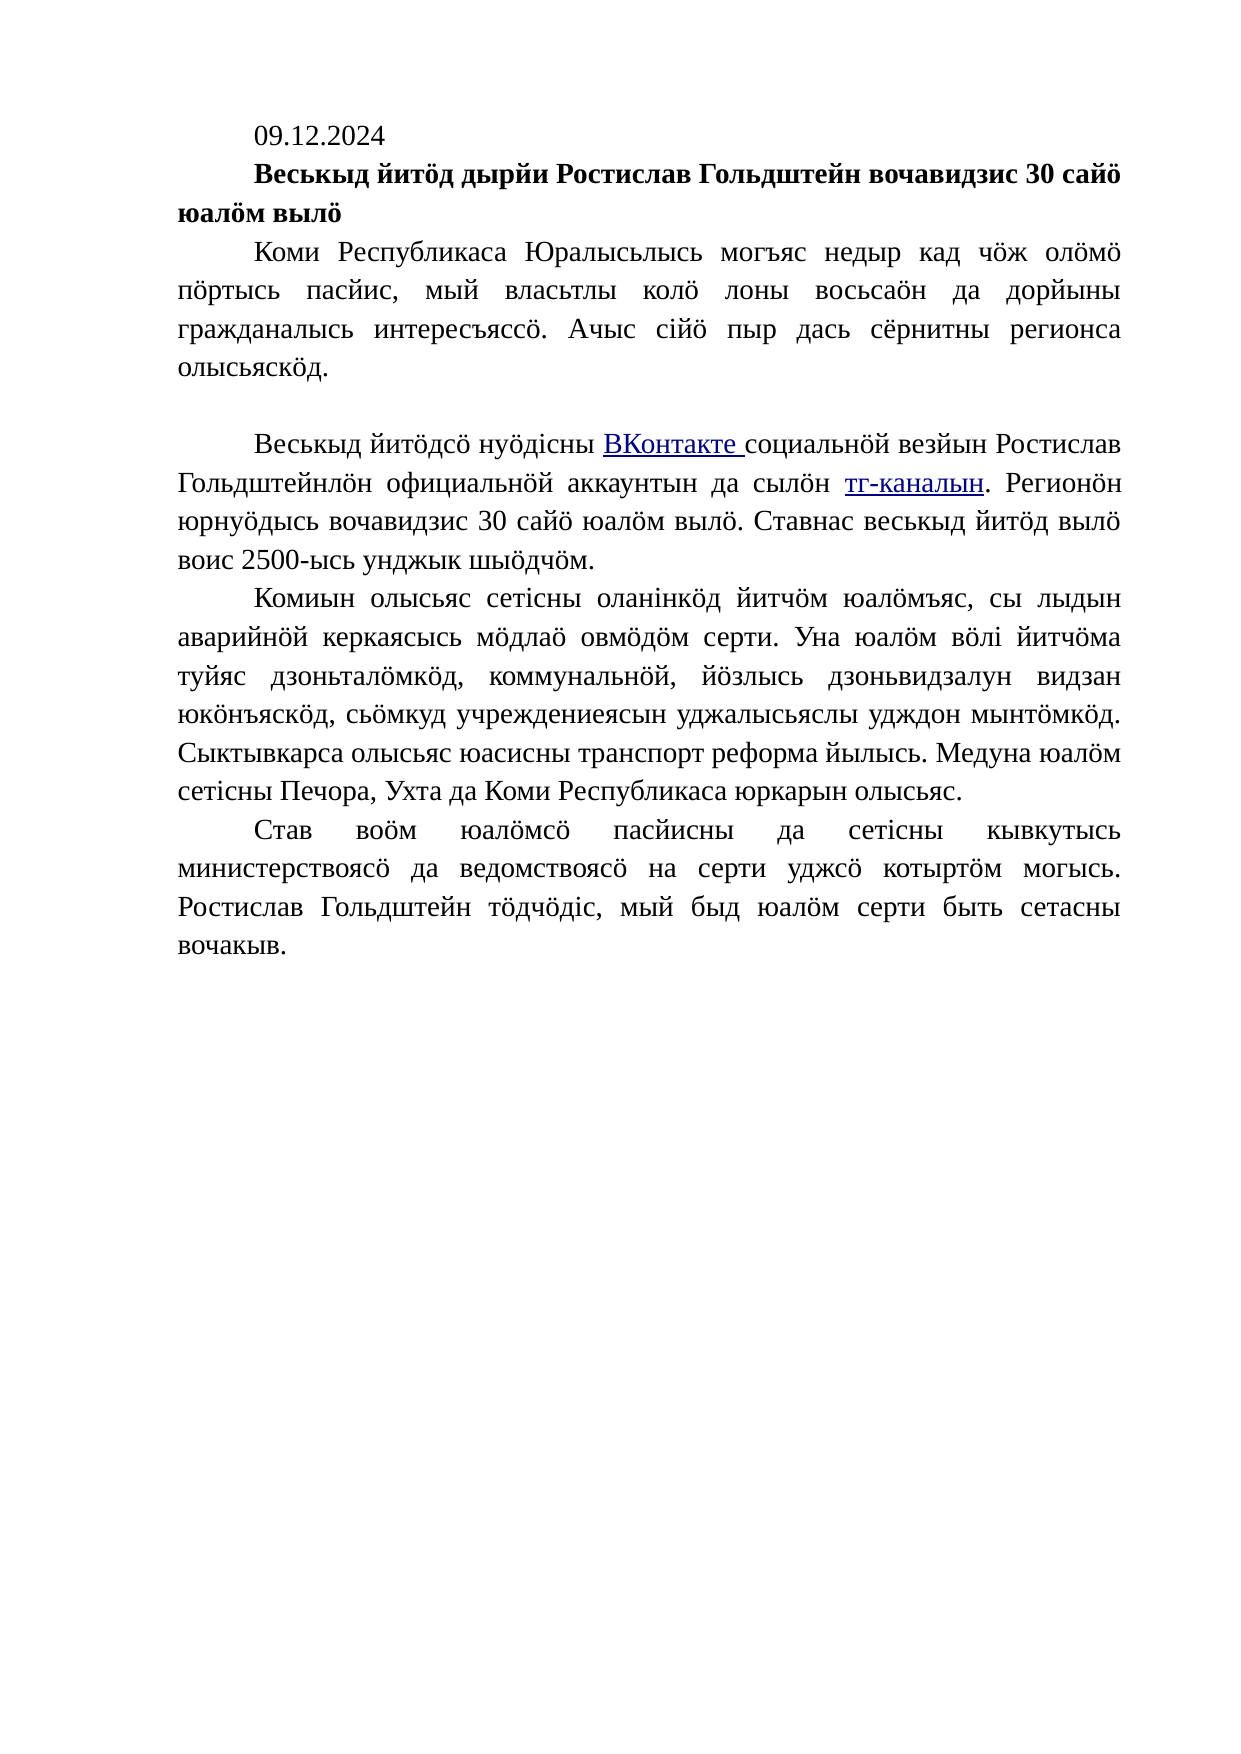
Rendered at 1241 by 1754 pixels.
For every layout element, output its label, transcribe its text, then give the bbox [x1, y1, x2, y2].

text Веськыд йитӧдсӧ нуӧдісны ВКонтакте социальнӧй везйын Ростислав Гольдштейнлӧн официальнӧй аккаунтын да сылӧн тг-каналын. Регионӧн юрнуӧдысь вочавидзис 30 сайӧ юалӧм вылӧ. Ставнас веськыд йитӧд вылӧ воис 2500-ысь унджык шыӧдчӧм. [177, 426, 1122, 576]
text Комиын олысьяс сетісны оланінкӧд йитчӧм юалӧмъяс, сы лыдын аварийнӧй керкаясысь мӧдлаӧ овмӧдӧм серти. Уна юалӧм вӧлі йитчӧма туйяс дзоньталӧмкӧд, коммунальнӧй, йӧзлысь дзоньвидзалун видзан юкӧнъяскӧд, сьӧмкуд учреждениеясын уджалысьяслы удждон мынтӧмкӧд. Сыктывкарса олысьяс юасисны транспорт реформа йылысь. Медуна юалӧм сетісны Печора, Ухта да Коми Республикаса юркарын олысьяс. [177, 581, 1122, 807]
text Коми Республикаса Юралысьлысь могъяс недыр кад чӧж олӧмӧ пӧртысь пасйис, мый власьтлы колӧ лоны восьсаӧн да дорйыны гражданалысь интересъяссӧ. Ачыс сійӧ пыр дась сёрнитны регионса олысьяскӧд. [177, 234, 1122, 383]
text Став воӧм юалӧмсӧ пасйисны да сетісны кывкутысь министерствоясӧ да ведомствоясӧ на серти уджсӧ котыртӧм могысь. Ростислав Гольдштейн тӧдчӧдіс, мый быд юалӧм серти быть сетасны вочакыв. [177, 812, 1122, 961]
text 09.12.2024 [177, 118, 1122, 152]
text Веськыд йитӧд дырйи Ростислав Гольдштейн вочавидзис 30 сайӧ юалӧм вылӧ [177, 157, 1122, 229]
